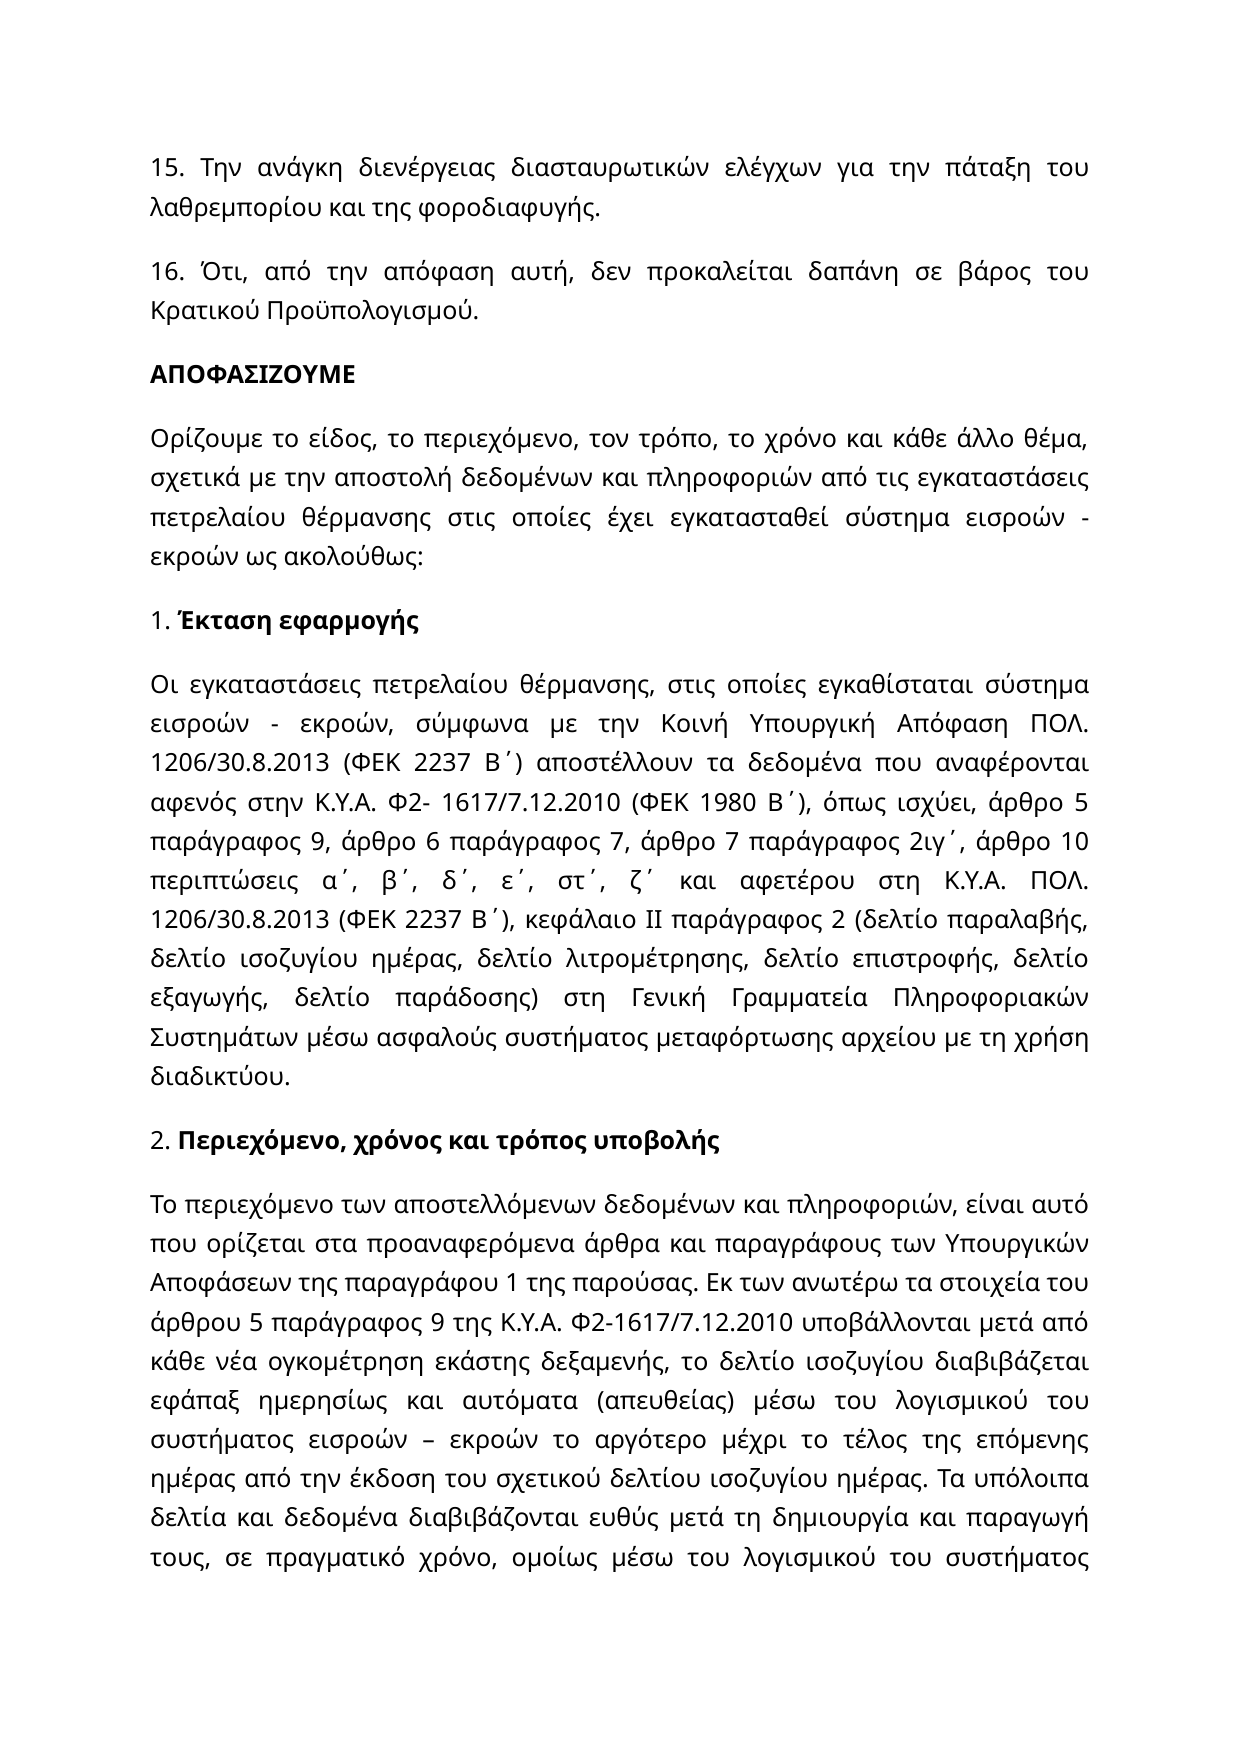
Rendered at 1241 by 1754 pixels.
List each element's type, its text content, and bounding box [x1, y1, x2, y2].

text Οι εγκαταστάσεις πετρελαίου θέρμανσης, στις οποίες εγκαθίσταται σύστημα εισροών - εκροών, σύμφωνα με την Κοινή Υπουργική Απόφαση ΠΟΛ. 1206/30.8.2013 (ΦΕΚ 2237 Β΄) αποστέλλουν τα δεδομένα που αναφέρονται αφενός στην Κ.Υ.Α. Φ2- 1617/7.12.2010 (ΦΕΚ 1980 Β΄), όπως ισχύει, άρθρο 5 παράγραφος 9, άρθρο 6 παράγραφος 7, άρθρο 7 παράγραφος 2ιγ΄, άρθρο 10 περιπτώσεις α΄, β΄, δ΄, ε΄, στ΄, ζ΄ και αφετέρου στη Κ.Υ.Α. ΠΟΛ. 1206/30.8.2013 (ΦΕΚ 2237 Β΄), κεφάλαιο ΙΙ παράγραφος 2 (δελτίο παραλαβής, δελτίο ισοζυγίου ημέρας, δελτίο λιτρομέτρησης, δελτίο επιστροφής, δελτίο εξαγωγής, δελτίο παράδοσης) στη Γενική Γραμματεία Πληροφοριακών Συστημάτων μέσω ασφαλούς συστήματος μεταφόρτωσης αρχείου με τη χρήση διαδικτύου. [150, 667, 1090, 1092]
text Ορίζουμε το είδος, το περιεχόμενο, τον τρόπο, το χρόνο και κάθε άλλο θέμα, σχετικά με την αποστολή δεδομένων και πληροφοριών από τις εγκαταστάσεις πετρελαίου θέρμανσης στις οποίες έχει εγκατασταθεί σύστημα εισροών - εκροών ως ακολούθως: [150, 421, 1090, 572]
text 1. Έκταση εφαρμογής [150, 602, 1090, 637]
text 15. Την ανάγκη διενέργειας διασταυρωτικών ελέγχων για την πάταξη του λαθρεμπορίου και της φοροδιαφυγής. [150, 150, 1090, 223]
text 16. Ότι, από την απόφαση αυτή, δεν προκαλείται δαπάνη σε βάρος του Κρατικού Προϋπολογισμού. [150, 253, 1090, 327]
text ΑΠΟΦΑΣΙΖΟΥΜΕ [150, 357, 1090, 391]
text Το περιεχόμενο των αποστελλόμενων δεδομένων και πληροφοριών, είναι αυτό που ορίζεται στα προαναφερόμενα άρθρα και παραγράφους των Υπουργικών Αποφάσεων της παραγράφου 1 της παρούσας. Εκ των ανωτέρω τα στοιχεία του άρθρου 5 παράγραφος 9 της Κ.Υ.Α. Φ2-1617/7.12.2010 υποβάλλονται μετά από κάθε νέα ογκομέτρηση εκάστης δεξαμενής, το δελτίο ισοζυγίου διαβιβάζεται εφάπαξ ημερησίως και αυτόματα (απευθείας) μέσω του λογισμικού του συστήματος εισροών – εκροών το αργότερο μέχρι το τέλος της επόμενης ημέρας από την έκδοση του σχετικού δελτίου ισοζυγίου ημέρας. Τα υπόλοιπα δελτία και δεδομένα διαβιβάζονται ευθύς μετά τη δημιουργία και παραγωγή τους, σε πραγματικό χρόνο, ομοίως μέσω του λογισμικού του συστήματος [150, 1187, 1090, 1573]
text 2. Περιεχόμενο, χρόνος και τρόπος υποβολής [150, 1122, 1090, 1157]
